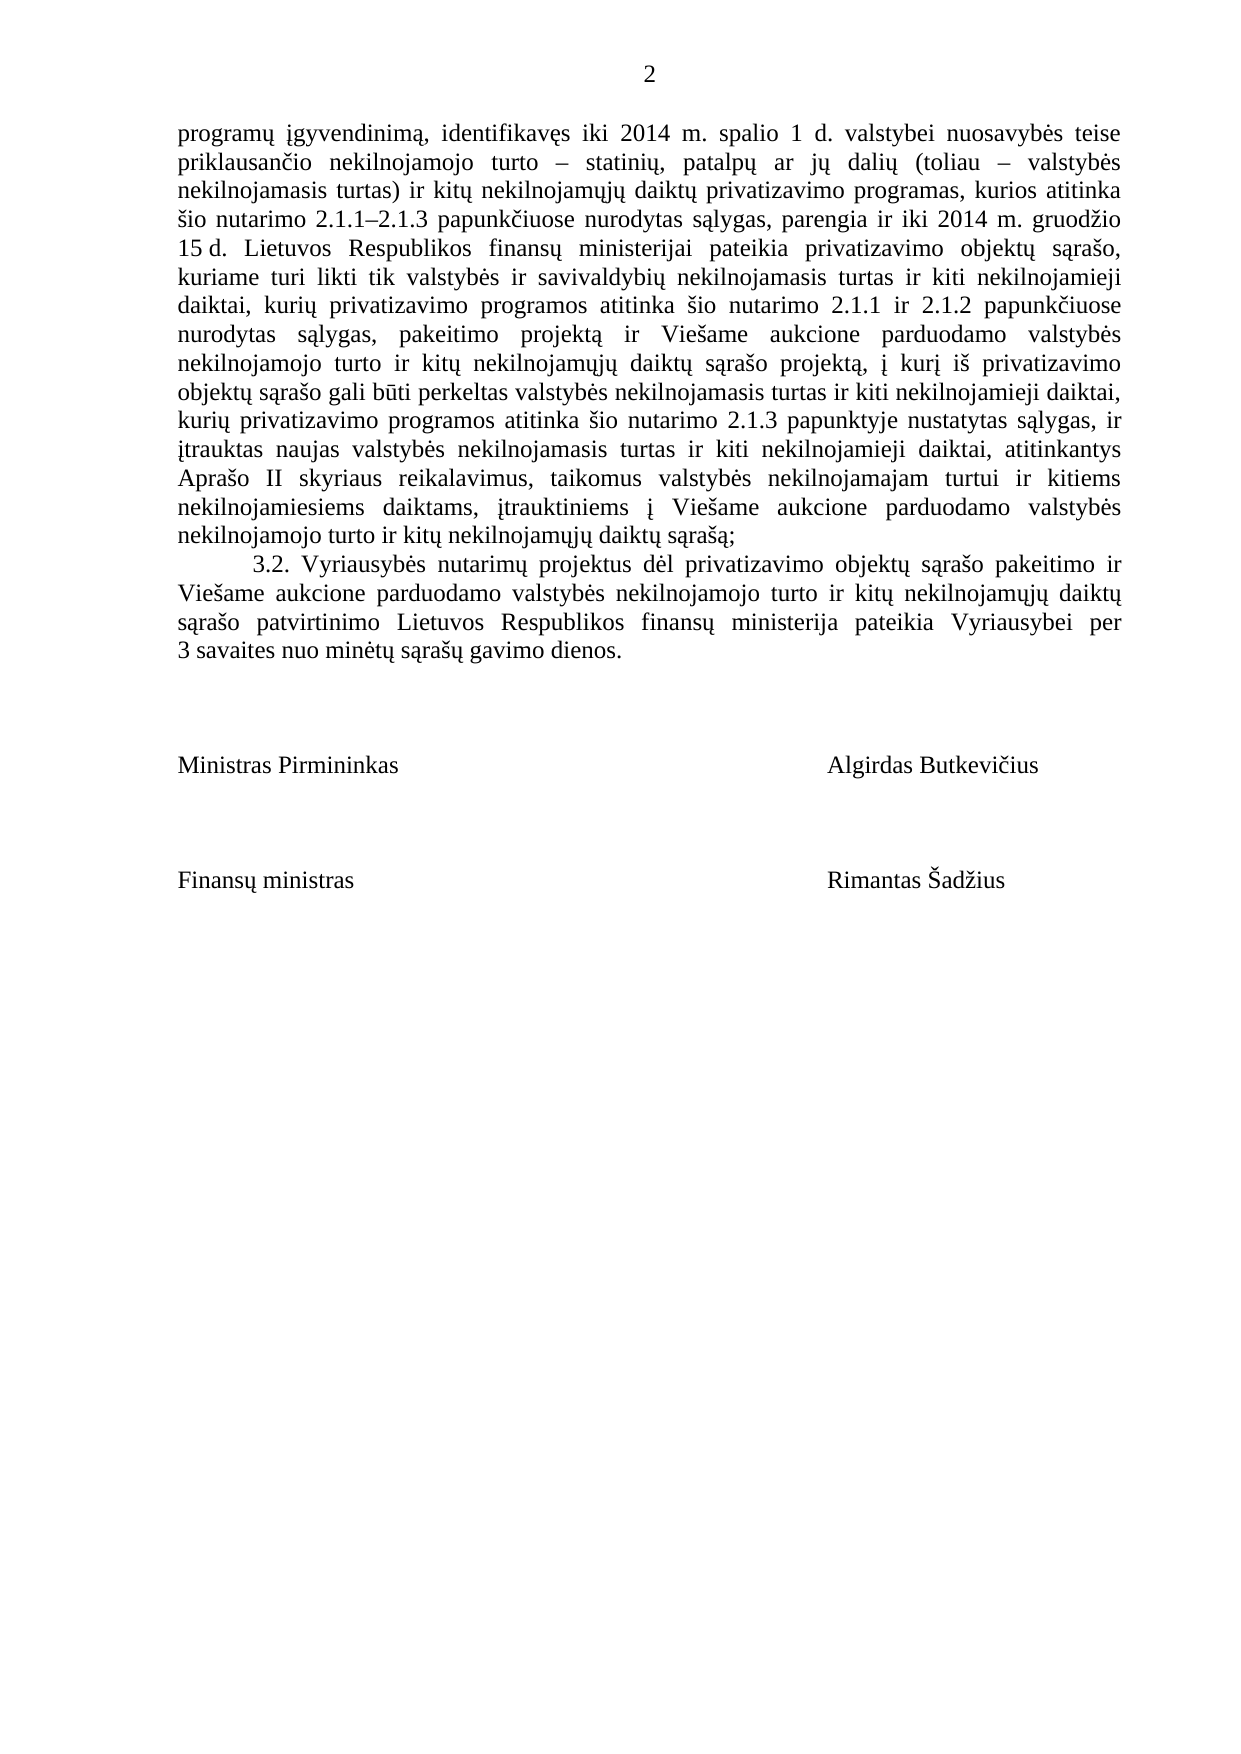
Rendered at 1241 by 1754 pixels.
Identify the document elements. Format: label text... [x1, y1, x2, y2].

text programų įgyvendinimą, identifikavęs iki 2014 m. spalio 1 d. valstybei nuosavybės teise priklausančio nekilnojamojo turto – statinių, patalpų ar jų dalių (toliau – valstybės nekilnojamasis turtas) ir kitų nekilnojamųjų daiktų privatizavimo programas, kurios atitinka šio nutarimo 2.1.1–2.1.3 papunkčiuose nurodytas sąlygas, parengia ir iki 2014 m. gruodžio 15 d. Lietuvos Respublikos finansų ministerijai pateikia privatizavimo objektų sąrašo, kuriame turi likti tik valstybės ir savivaldybių nekilnojamasis turtas ir kiti nekilnojamieji daiktai, kurių privatizavimo programos atitinka šio nutarimo 2.1.1 ir 2.1.2 papunkčiuose nurodytas sąlygas, pakeitimo projektą ir Viešame aukcione parduodamo valstybės nekilnojamojo turto ir kitų nekilnojamųjų daiktų sąrašo projektą, į kurį iš privatizavimo objektų sąrašo gali būti perkeltas valstybės nekilnojamasis turtas ir kiti nekilnojamieji daiktai, kurių privatizavimo programos atitinka šio nutarimo 2.1.3 papunktyje nustatytas sąlygas, ir įtrauktas naujas valstybės nekilnojamasis turtas ir kiti nekilnojamieji daiktai, atitinkantys Aprašo II skyriaus reikalavimus, taikomus valstybės nekilnojamajam turtui ir kitiems nekilnojamiesiems daiktams, įtrauktiniems į Viešame aukcione parduodamo valstybės nekilnojamojo turto ir kitų nekilnojamųjų daiktų sąrašą; [177, 118, 1122, 549]
text Finansų ministras Rimantas Šadžius [177, 866, 1122, 894]
text 3.2. Vyriausybės nutarimų projektus dėl privatizavimo objektų sąrašo pakeitimo ir Viešame aukcione parduodamo valstybės nekilnojamojo turto ir kitų nekilnojamųjų daiktų sąrašo patvirtinimo Lietuvos Respublikos finansų ministerija pateikia Vyriausybei per 3 savaites nuo minėtų sąrašų gavimo dienos. [177, 549, 1122, 664]
text Ministras Pirmininkas Algirdas Butkevičius [177, 751, 1122, 779]
